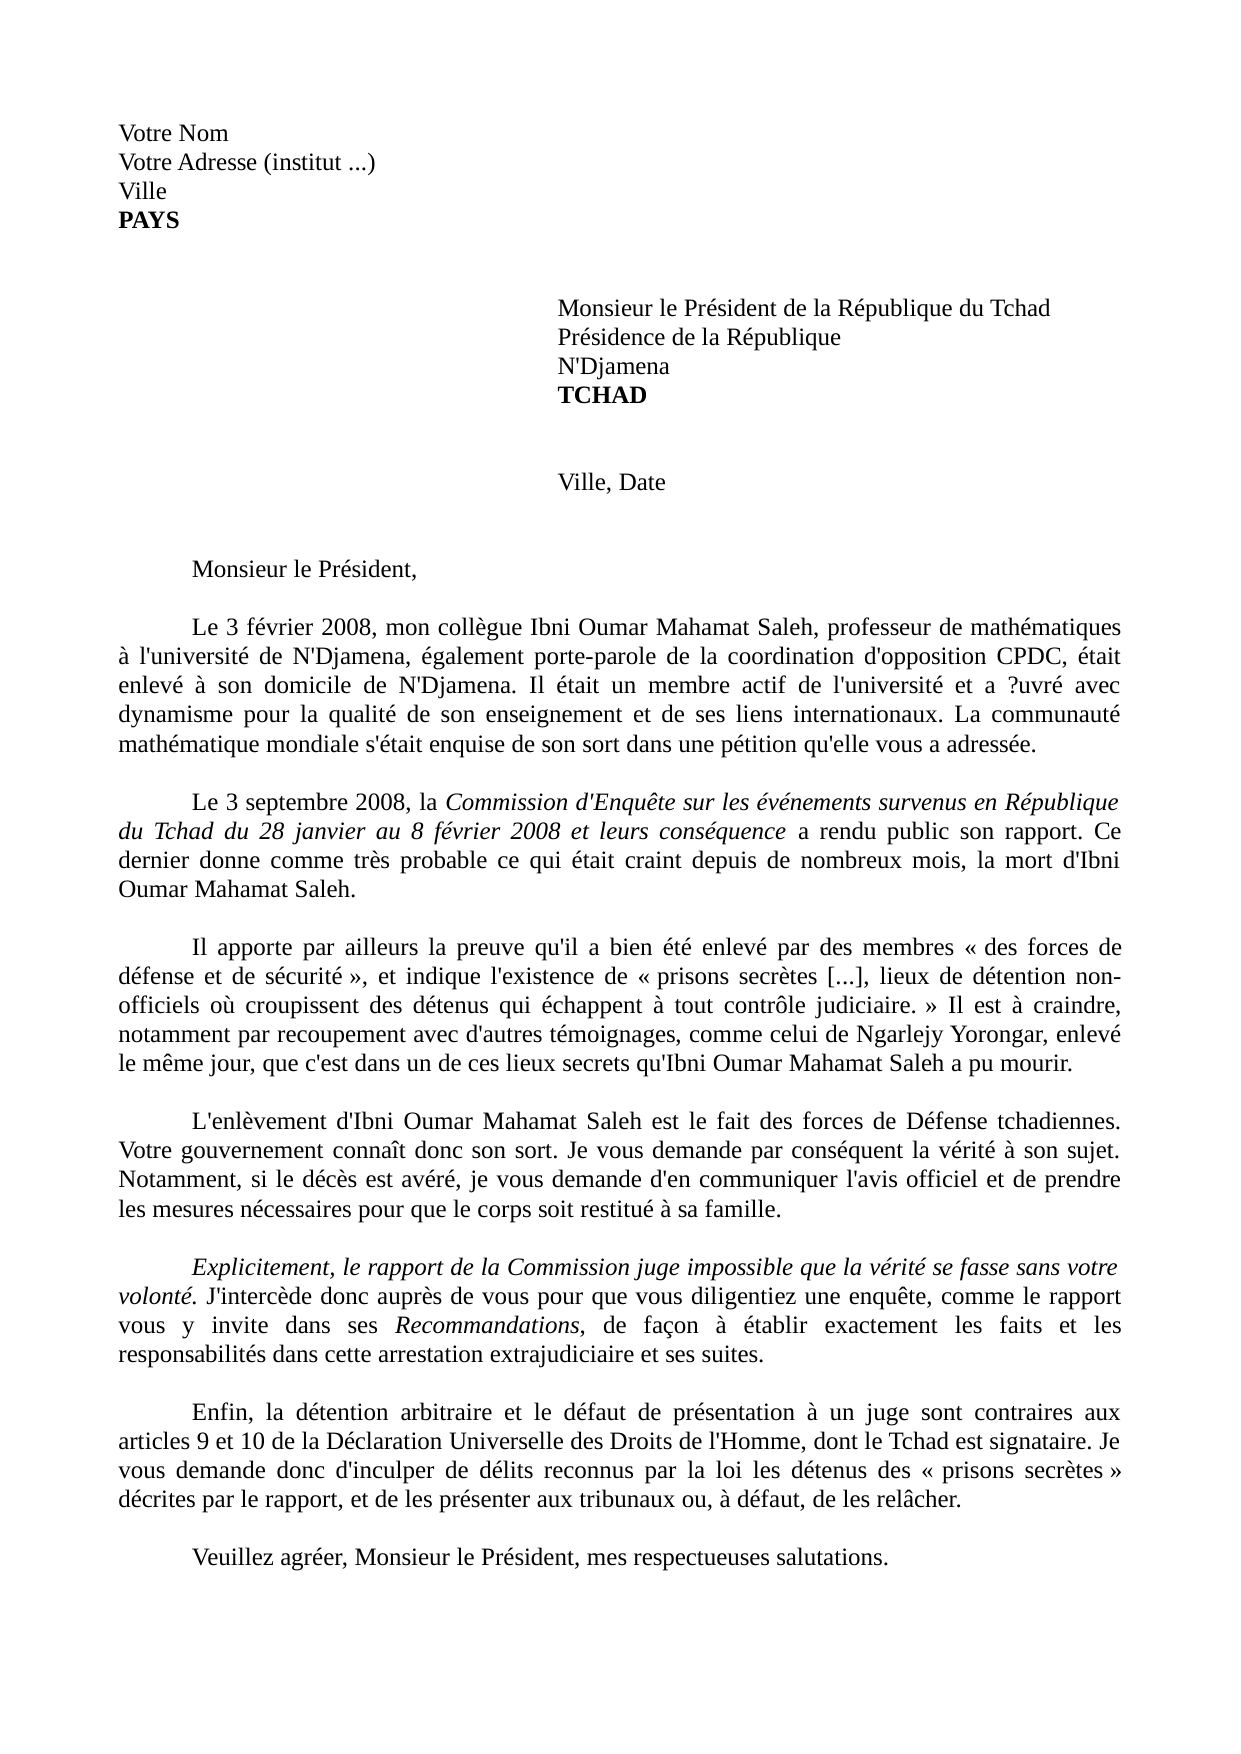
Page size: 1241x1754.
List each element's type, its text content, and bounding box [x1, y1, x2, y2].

text Votre Adresse (institut ...) [118, 147, 1122, 176]
text Le 3 septembre 2008, la Commission d'Enquête sur les événements survenus en République du Tchad du 28 janvier au 8 février 2008 et leurs conséquence a rendu public son rapport. Ce dernier donne comme très probable ce qui était craint depuis de nombreux mois, la mort d'Ibni Oumar Mahamat Saleh. [118, 787, 1122, 903]
text TCHAD [557, 380, 1122, 409]
text Monsieur le Président, [118, 554, 1122, 583]
text Votre Nom [118, 118, 1122, 147]
text L'enlèvement d'Ibni Oumar Mahamat Saleh est le fait des forces de Défense tchadiennes. Votre gouvernement connaît donc son sort. Je vous demande par conséquent la vérité à son sujet. Notamment, si le décès est avéré, je vous demande d'en communiquer l'avis officiel et de prendre les mesures nécessaires pour que le corps soit restitué à sa famille. [118, 1106, 1122, 1222]
text Ville [118, 176, 1122, 205]
text Veuillez agréer, Monsieur le Président, mes respectueuses salutations. [118, 1542, 1122, 1571]
text Il apporte par ailleurs la preuve qu'il a bien été enlevé par des membres « des forces de défense et de sécurité », et indique l'existence de « prisons secrètes [...], lieux de détention non-officiels où croupissent des détenus qui échappent à tout contrôle judiciaire. » Il est à craindre, notamment par recoupement avec d'autres témoignages, comme celui de Ngarlejy Yorongar, enlevé le même jour, que c'est dans un de ces lieux secrets qu'Ibni Oumar Mahamat Saleh a pu mourir. [118, 932, 1122, 1077]
text Présidence de la République [557, 322, 1122, 351]
text Explicitement, le rapport de la Commission juge impossible que la vérité se fasse sans votre volonté. J'intercède donc auprès de vous pour que vous diligentiez une enquête, comme le rapport vous y invite dans ses Recommandations, de façon à établir exactement les faits et les responsabilités dans cette arrestation extrajudiciaire et ses suites. [118, 1252, 1122, 1368]
text Monsieur le Président de la République du Tchad [557, 292, 1122, 322]
text PAYS [118, 205, 1122, 234]
text Ville, Date [557, 467, 1122, 496]
text Le 3 février 2008, mon collègue Ibni Oumar Mahamat Saleh, professeur de mathématiques à l'université de N'Djamena, également porte-parole de la coordination d'opposition CPDC, était enlevé à son domicile de N'Djamena. Il était un membre actif de l'université et a ?uvré avec dynamisme pour la qualité de son enseignement et de ses liens internationaux. La communauté mathématique mondiale s'était enquise de son sort dans une pétition qu'elle vous a adressée. [118, 612, 1122, 757]
text Enfin, la détention arbitraire et le défaut de présentation à un juge sont contraires aux articles 9 et 10 de la Déclaration Universelle des Droits de l'Homme, dont le Tchad est signataire. Je vous demande donc d'inculper de délits reconnus par la loi les détenus des « prisons secrètes » décrites par le rapport, et de les présenter aux tribunaux ou, à défaut, de les relâcher. [118, 1397, 1122, 1513]
text N'Djamena [557, 351, 1122, 380]
